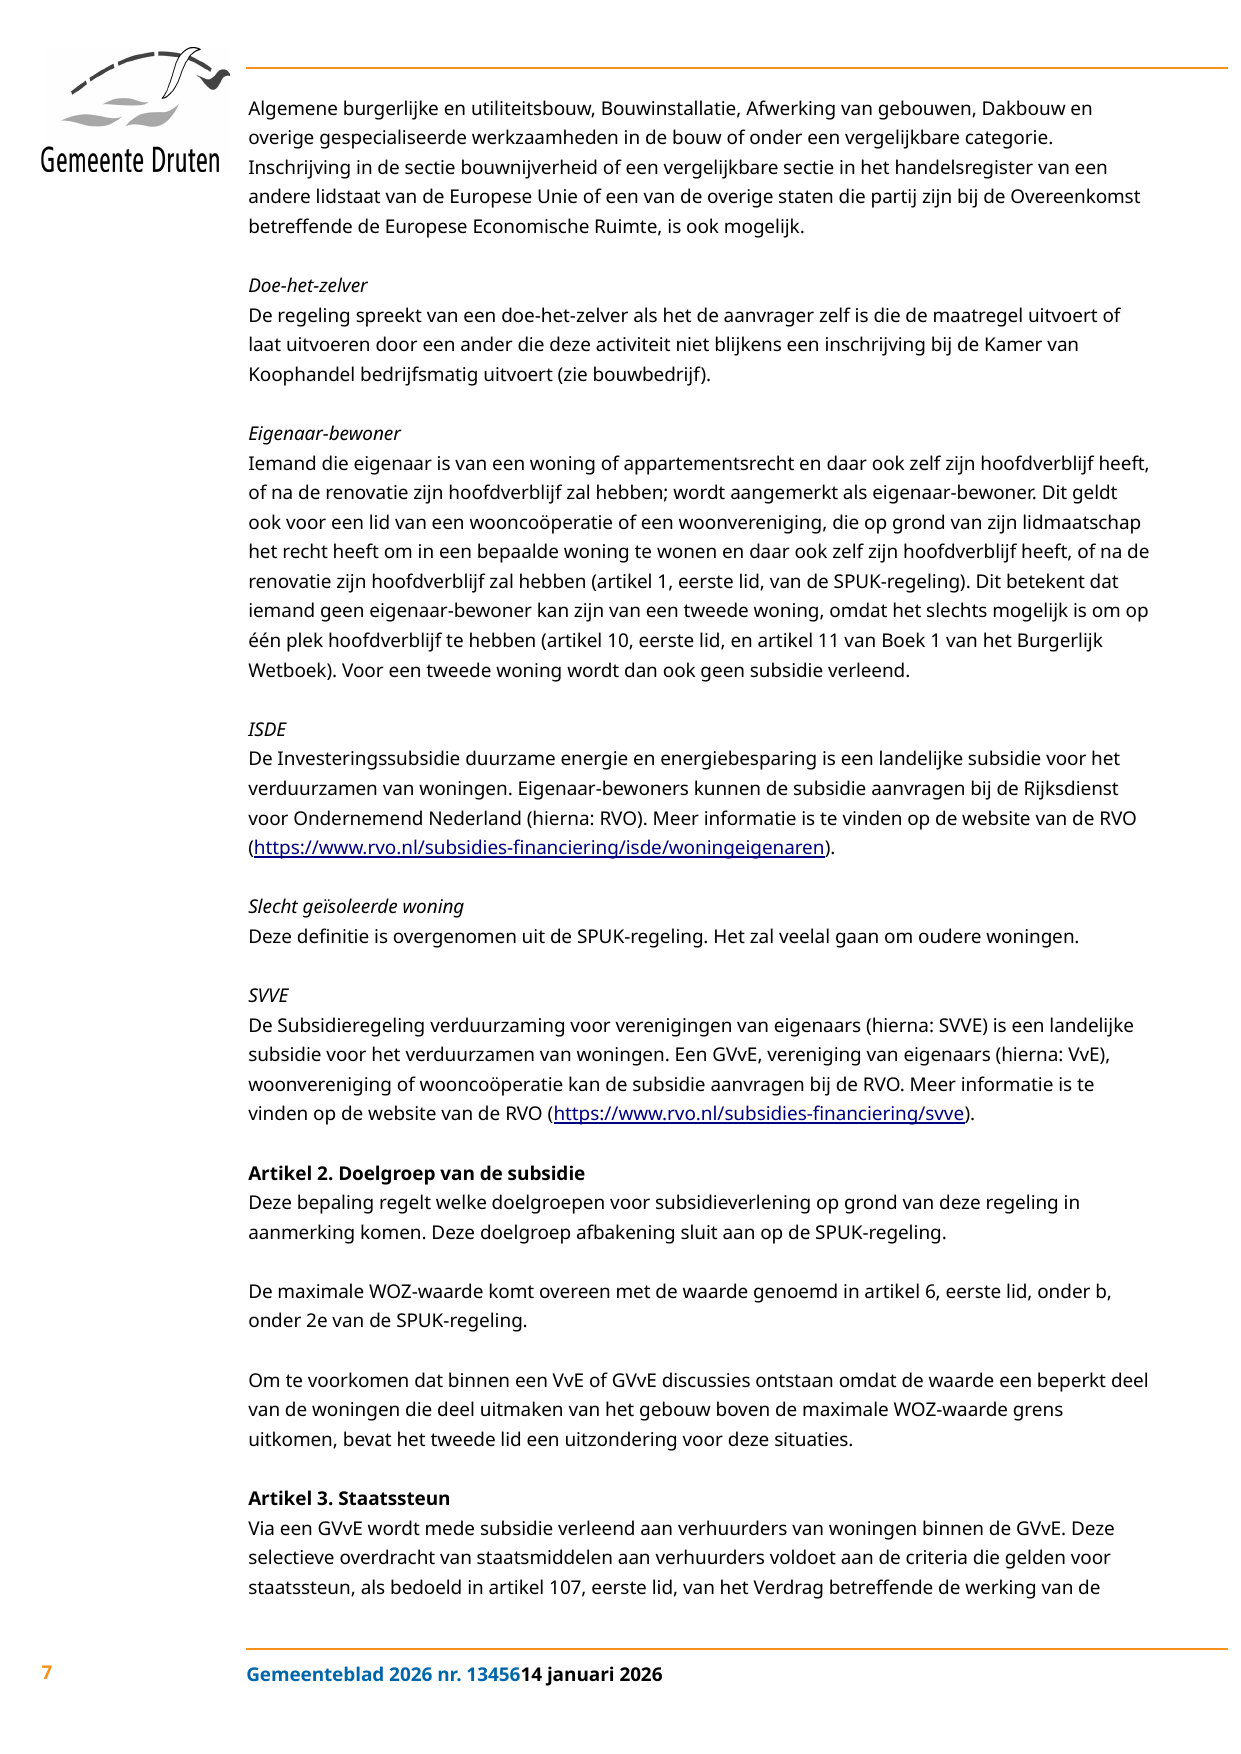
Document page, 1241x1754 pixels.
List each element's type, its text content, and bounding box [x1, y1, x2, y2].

text Via een GVvE wordt mede subsidie verleend aan verhuurders van woningen binnen de GVvE. Deze selectieve overdracht van staatsmiddelen aan verhuurders voldoet aan de criteria die gelden voor staatssteun, als bedoeld in artikel 107, eerste lid, van het Verdrag betreffende de werking van de [248, 1515, 1152, 1600]
text Artikel 3. Staatssteun [248, 1485, 1152, 1511]
text Iemand die eigenaar is van een woning of appartementsrecht en daar ook zelf zijn hoofdverblijf heeft, of na de renovatie zijn hoofdverblijf zal hebben; wordt aangemerkt als eigenaar-bewoner. Dit geldt ook voor een lid van een wooncoöperatie of een woonvereniging, die op grond van zijn lidmaatschap het recht heeft om in een bepaalde woning te wonen en daar ook zelf zijn hoofdverblijf heeft, of na de renovatie zijn hoofdverblijf zal hebben (artikel 1, eerste lid, van de SPUK-regeling). Dit betekent dat iemand geen eigenaar-bewoner kan zijn van een tweede woning, omdat het slechts mogelijk is om op één plek hoofdverblijf te hebben (artikel 10, eerste lid, en artikel 11 van Boek 1 van het Burgerlijk Wetboek). Voor een tweede woning wordt dan ook geen subsidie verleend. [248, 450, 1152, 683]
text Doe-het-zelver [248, 272, 1152, 298]
text Algemene burgerlijke en utiliteitsbouw, Bouwinstallatie, Afwerking van gebouwen, Dakbouw en overige gespecialiseerde werkzaamheden in de bouw of onder een vergelijkbare categorie. Inschrijving in de sectie bouwnijverheid of een vergelijkbare sectie in het handelsregister van een andere lidstaat van de Europese Unie of een van de overige staten die partij zijn bij de Overeenkomst betreffende de Europese Economische Ruimte, is ook mogelijk. [248, 95, 1152, 239]
text De regeling spreekt van een doe-het-zelver als het de aanvrager zelf is die de maatregel uitvoert of laat uitvoeren door een ander die deze activiteit niet blijkens een inschrijving bij de Kamer van Koophandel bedrijfsmatig uitvoert (zie bouwbedrijf). [248, 302, 1152, 387]
text Slecht geïsoleerde woning [248, 893, 1152, 919]
text Artikel 2. Doelgroep van de subsidie [248, 1160, 1152, 1186]
text Deze definitie is overgenomen uit de SPUK-regeling. Het zal veelal gaan om oudere woningen. [248, 923, 1152, 949]
text De Investeringssubsidie duurzame energie en energiebesparing is een landelijke subsidie voor het verduurzamen van woningen. Eigenaar-bewoners kunnen de subsidie aanvragen bij de Rijksdienst voor Ondernemend Nederland (hierna: RVO). Meer informatie is te vinden op de website van de RVO (https://www.rvo.nl/subsidies-financiering/isde/woningeigenaren). [248, 746, 1152, 860]
text SVVE [248, 982, 1152, 1008]
text Eigenaar-bewoner [248, 420, 1152, 446]
text Deze bepaling regelt welke doelgroepen voor subsidieverlening op grond van deze regeling in aanmerking komen. Deze doelgroep afbakening sluit aan op de SPUK-regeling. [248, 1189, 1152, 1245]
picture [41, 47, 231, 172]
text Om te voorkomen dat binnen een VvE of GVvE discussies ontstaan omdat de waarde een beperkt deel van de woningen die deel uitmaken van het gebouw boven de maximale WOZ-waarde grens uitkomen, bevat het tweede lid een uitzondering voor deze situaties. [248, 1367, 1152, 1452]
text ISDE [248, 716, 1152, 742]
text De maximale WOZ-waarde komt overeen met de waarde genoemd in artikel 6, eerste lid, onder b, onder 2e van de SPUK-regeling. [248, 1278, 1152, 1333]
text De Subsidieregeling verduurzaming voor verenigingen van eigenaars (hierna: SVVE) is een landelijke subsidie voor het verduurzamen van woningen. Een GVvE, vereniging van eigenaars (hierna: VvE), woonvereniging of wooncoöperatie kan de subsidie aanvragen bij de RVO. Meer informatie is te vinden op de website van de RVO (https://www.rvo.nl/subsidies-financiering/svve). [248, 1012, 1152, 1126]
